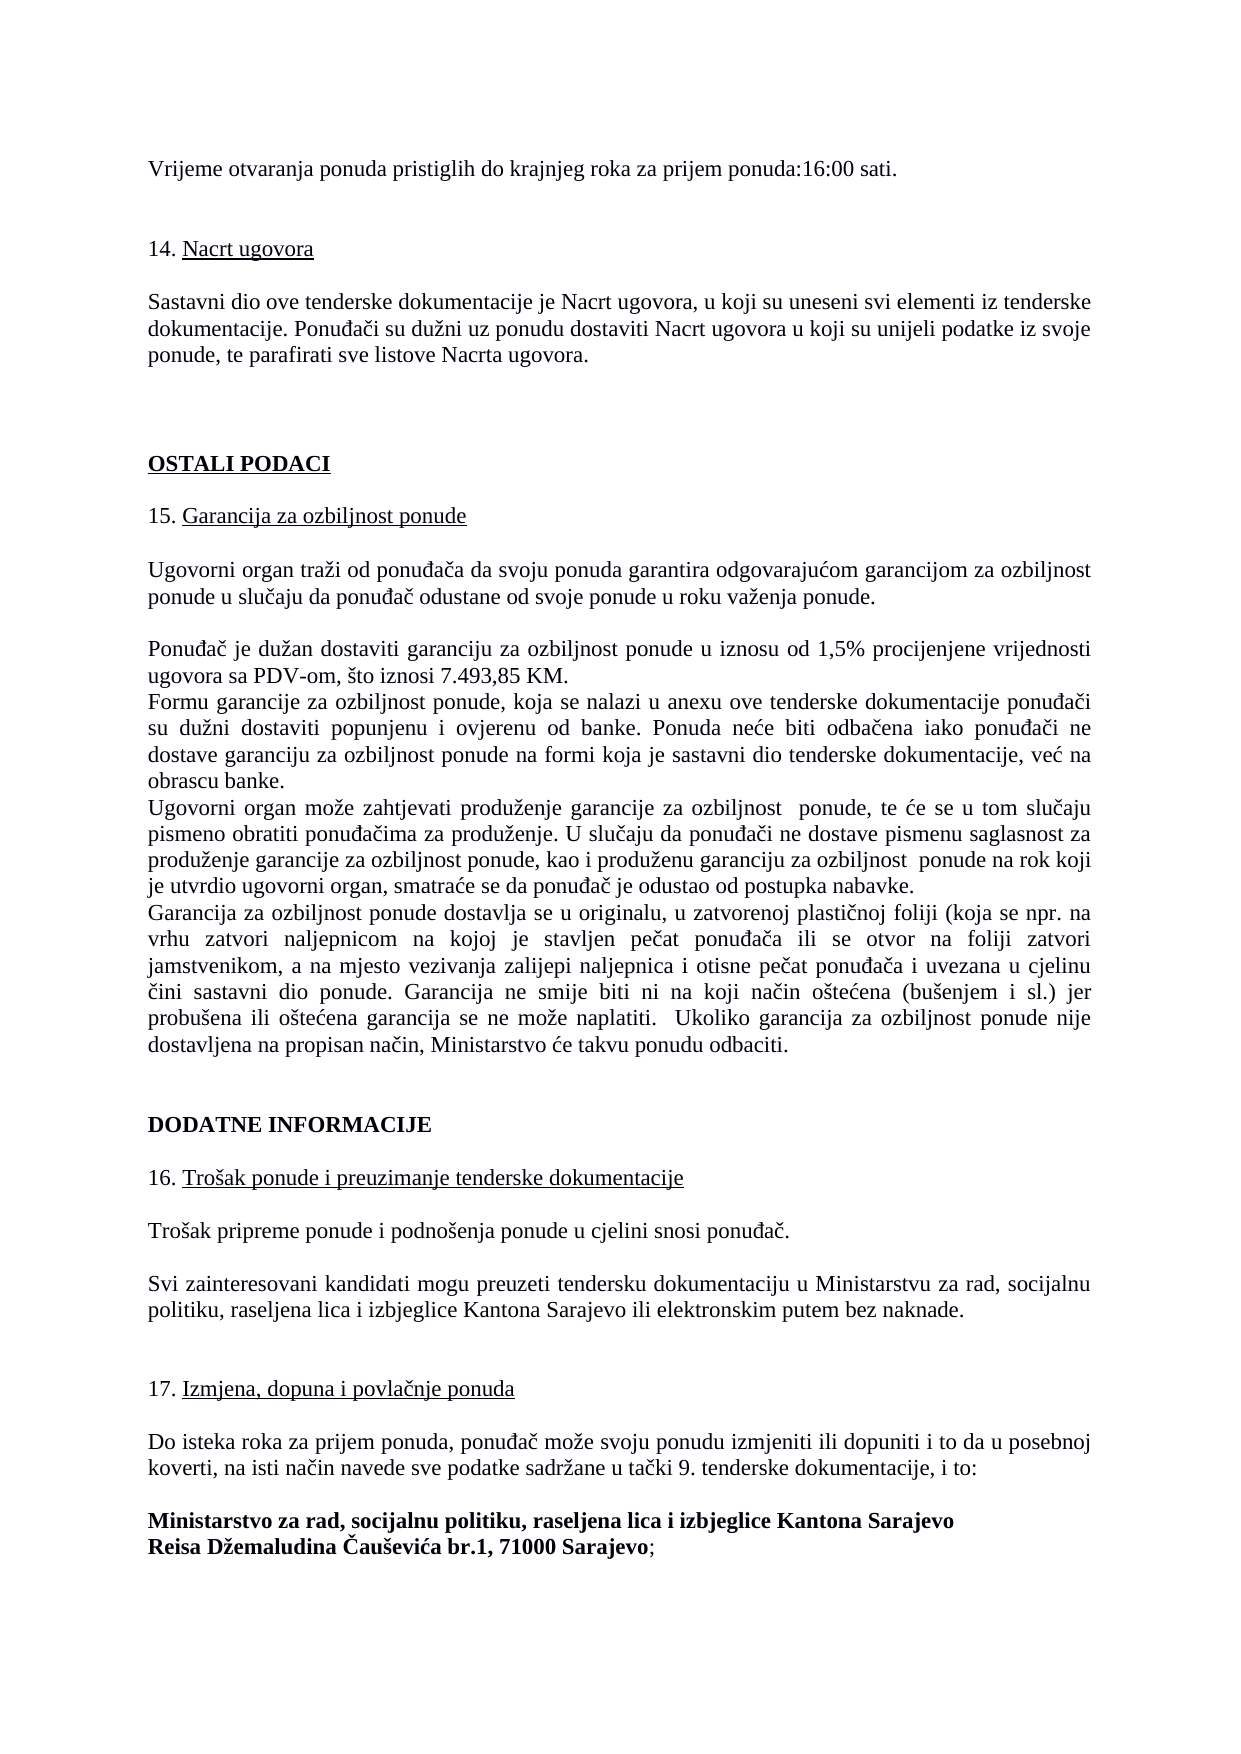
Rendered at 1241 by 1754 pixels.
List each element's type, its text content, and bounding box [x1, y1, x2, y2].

text Ugovorni organ može zahtjevati produženje garancije za ozbiljnost ponude, te će se u tom slučaju pismeno obratiti ponuđačima za produženje. U slučaju da ponuđači ne dostave pismenu saglasnost za produženje garancije za ozbiljnost ponude, kao i produženu garanciju za ozbiljnost ponude na rok koji je utvrdio ugovorni organ, smatraće se da ponuđač je odustao od postupka nabavke. [148, 793, 1093, 899]
text Vrijeme otvaranja ponuda pristiglih do krajnjeg roka za prijem ponuda:16:00 sati. [148, 155, 1093, 181]
text Reisa Džemaludina Čauševića br.1, 71000 Sarajevo; [148, 1533, 1093, 1559]
text 16. Trošak ponude i preuzimanje tenderske dokumentacije [148, 1164, 1093, 1191]
text 17. Izmjena, dopuna i povlačnje ponuda [148, 1375, 1093, 1401]
text Garancija za ozbiljnost ponude dostavlja se u originalu, u zatvorenoj plastičnoj foliji (koja se npr. na vrhu zatvori naljepnicom na kojoj je stavljen pečat ponuđača ili se otvor na foliji zatvori jamstvenikom, a na mjesto vezivanja zalijepi naljepnica i otisne pečat ponuđača i uvezana u cjelinu čini sastavni dio ponude. Garancija ne smije biti ni na koji način oštećena (bušenjem i sl.) jer probušena ili oštećena garancija se ne može naplatiti. Ukoliko garancija za ozbiljnost ponude nije dostavljena na propisan način, Ministarstvo će takvu ponudu odbaciti. [148, 899, 1093, 1057]
text Ministarstvo za rad, socijalnu politiku, raseljena lica i izbjeglice Kantona Sarajevo [148, 1507, 1093, 1533]
text DODATNE INFORMACIJE [148, 1111, 1093, 1138]
text Svi zainteresovani kandidati mogu preuzeti tendersku dokumentaciju u Ministarstvu za rad, socijalnu politiku, raseljena lica i izbjeglice Kantona Sarajevo ili elektronskim putem bez naknade. [148, 1269, 1093, 1322]
text Ugovorni organ traži od ponuđača da svoju ponuda garantira odgovarajućom garancijom za ozbiljnost ponude u slučaju da ponuđač odustane od svoje ponude u roku važenja ponude. [148, 556, 1093, 609]
text 15. Garancija za ozbiljnost ponude [148, 502, 1093, 529]
text Ponuđač je dužan dostaviti garanciju za ozbiljnost ponude u iznosu od 1,5% procijenjene vrijednosti ugovora sa PDV-om, što iznosi 7.493,85 KM. [148, 635, 1093, 688]
text OSTALI PODACI [148, 450, 1093, 476]
text 14. Nacrt ugovora [148, 236, 1093, 262]
text Trošak pripreme ponude i podnošenja ponude u cjelini snosi ponuđač. [148, 1217, 1093, 1243]
text Formu garancije za ozbiljnost ponude, koja se nalazi u anexu ove tenderske dokumentacije ponuđači su dužni dostaviti popunjenu i ovjerenu od banke. Ponuda neće biti odbačena iako ponuđači ne dostave garanciju za ozbiljnost ponude na formi koja je sastavni dio tenderske dokumentacije, već na obrascu banke. [148, 688, 1093, 793]
text Sastavni dio ove tenderske dokumentacije je Nacrt ugovora, u koji su uneseni svi elementi iz tenderske dokumentacije. Ponuđači su dužni uz ponudu dostaviti Nacrt ugovora u koji su unijeli podatke iz svoje ponude, te parafirati sve listove Nacrta ugovora. [148, 288, 1093, 367]
text Do isteka roka za prijem ponuda, ponuđač može svoju ponudu izmjeniti ili dopuniti i to da u posebnoj koverti, na isti način navede sve podatke sadržane u tački 9. tenderske dokumentacije, i to: [148, 1428, 1093, 1480]
